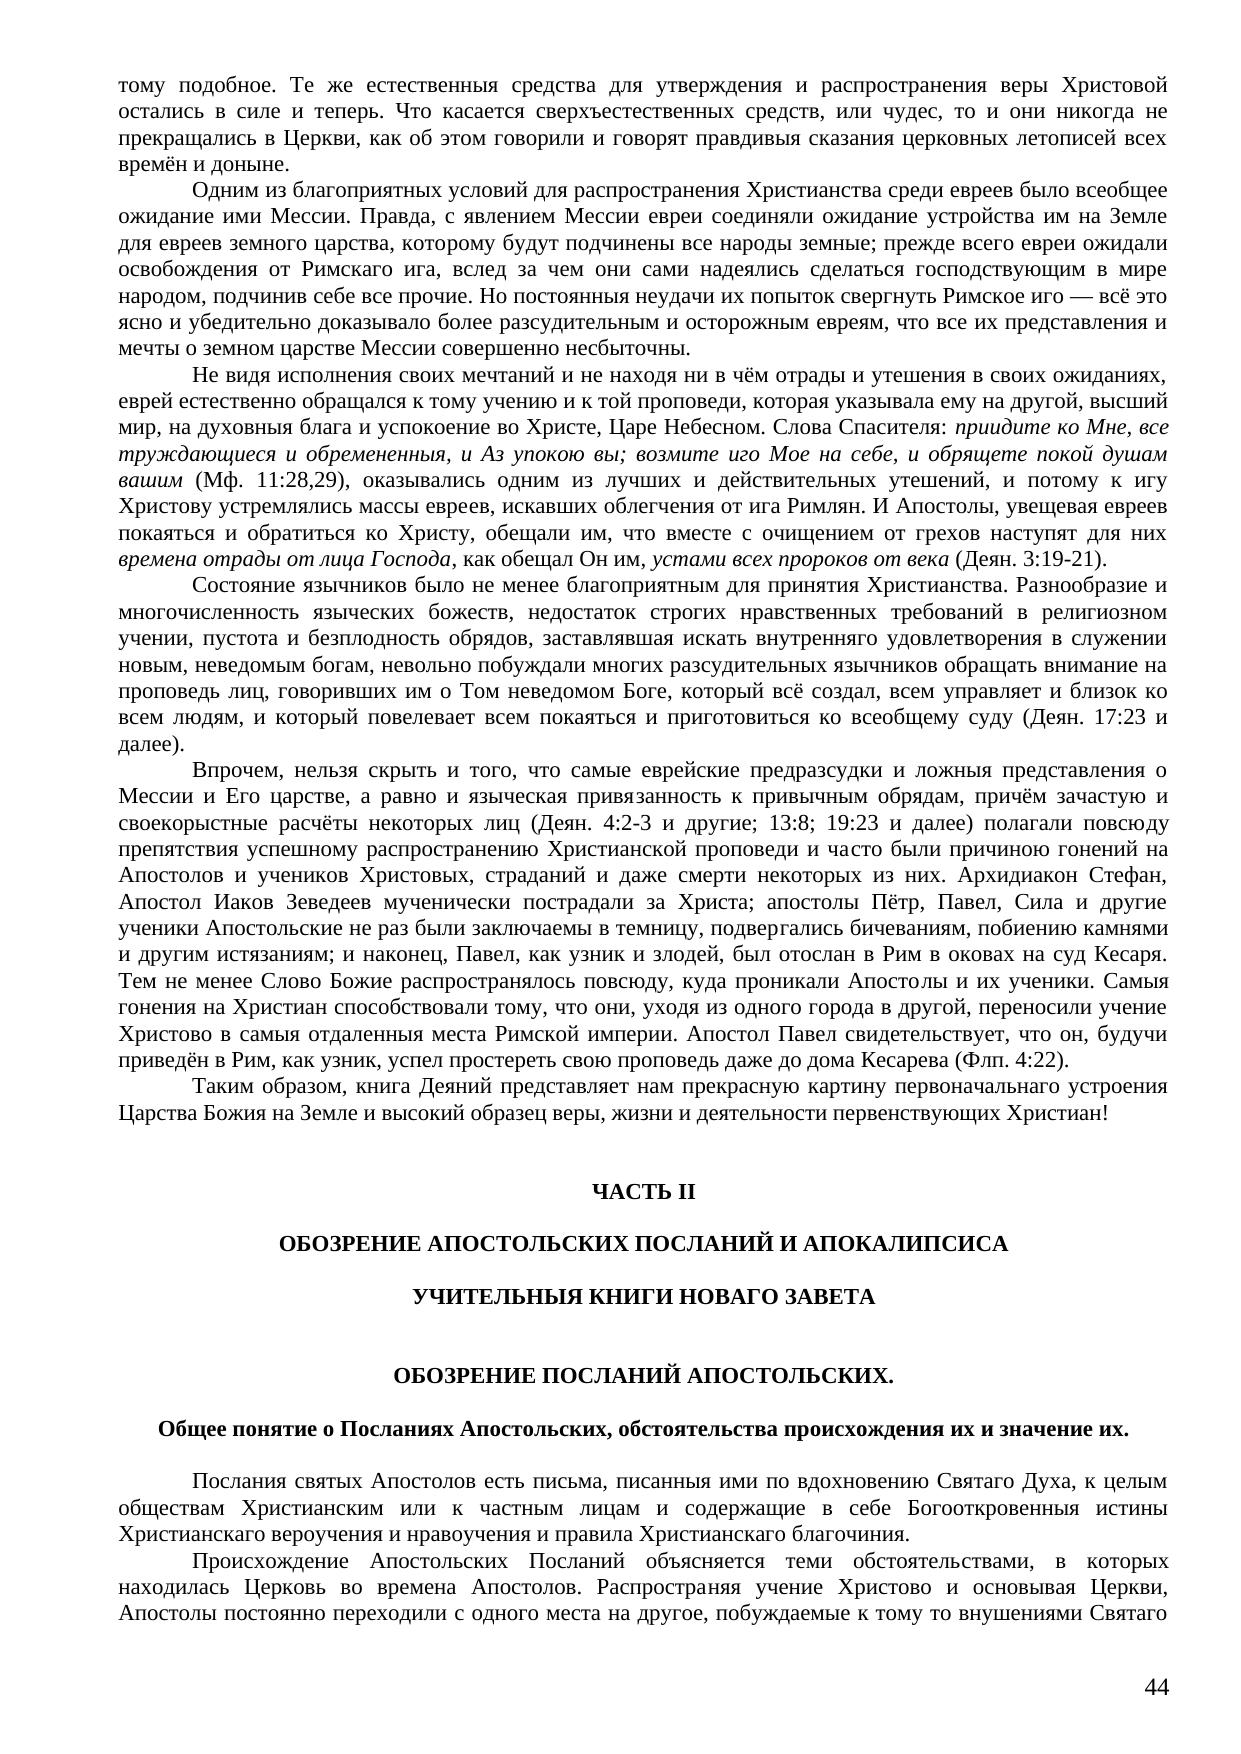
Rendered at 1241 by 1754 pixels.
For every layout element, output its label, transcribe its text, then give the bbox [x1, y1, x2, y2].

text УЧИТЕЛЬНЫЯ КНИГИ НОВАГО ЗАВЕТА [118, 1283, 1169, 1309]
text Состояние язычников было не менее благоприятным для принятия Христианства. Разнообразие и многочисленность языческих божеств, недостаток строгих нравственных требований в религиозном учении, пустота и безплодность обрядов, заставлявшая искать внутренняго удовлетворения в служении новым, неведомым богам, невольно побуждали многих разсудительных язычников обращать внимание на проповедь лиц, говоривших им о Том неведомом Боге, который всё создал, всем управляет и близок ко всем людям, и который повелевает всем покаяться и приготовиться ко всеобщему суду (Деян. 17:23 и далее). [118, 572, 1169, 756]
text ОБОЗРЕНИЕ ПОСЛАНИЙ АПОСТОЛЬСКИХ. [118, 1362, 1169, 1388]
text ОБОЗРЕНИЕ АПОСТОЛЬСКИХ ПОСЛАНИЙ И АПОКАЛИПСИСА [118, 1230, 1169, 1257]
text тому подобное. Те же естественныя средства для утверждения и распространения веры Христовой остались в силе и теперь. Что касается сверхъестественных средств, или чудес, то и они никогда не прекращались в Церкви, как об этом говорили и говорят правдивыя сказания церковных летописей всех времён и доныне. [118, 71, 1169, 176]
text Послания святых Апостолов есть письма, писанныя ими по вдохновению Святаго Духа, к целым обществам Христианским или к частным лицам и содержащие в себе Богооткровенныя истины Христианскаго вероучения и нравоучения и правила Христианскаго благочиния. [118, 1468, 1169, 1547]
text Одним из благоприятных условий для распространения Христианства среди евреев было всеобщее ожидание ими Мессии. Правда, с явлением Мессии евреи соединяли ожидание устройства им на Земле для евреев земного царства, кото­рому будут подчинены все народы земные; прежде всего евреи ожидали освобождения от Римскаго ига, вслед за чем они сами надеялись сделаться господствующим в мире народом, подчинив себе все прочие. Но постоянныя неудачи их попыток свергнуть Римское иго — всё это ясно и убедительно доказывало более разсудительным и осторожным евреям, что все их представления и мечты о земном царстве Мессии совершенно несбыточны. [118, 176, 1169, 361]
text Таким образом, книга Деяний представляет нам прекрасную картину первоначальнаго устроения Царства Божия на Земле и высокий образец веры, жизни и деятельности первенствующих Христиан! [118, 1072, 1169, 1125]
text Впрочем, нельзя скрыть и того, что самые еврейские предразсудки и ложныя представления о Мессии и Его царстве, а равно и языческая привя­занность к привычным обрядам, причём зачастую и своекорыстные расчё­ты некоторых лиц (Деян. 4:2-3 и другие; 13:8; 19:23 и далее) полагали повсю­ду препятствия успешному распространению Христианской проповеди и ча­сто были причиною гонений на Апостолов и учеников Христовых, страданий и даже смерти некоторых из них. Архидиакон Стефан, Апостол Иаков Зеведеев мученически пострадали за Христа; апостолы Пётр, Павел, Сила и другие ученики Апостольские не раз были заключаемы в темницу, подвер­гались бичеваниям, побиению камнями и другим истязаниям; и наконец, Павел, как узник и злодей, был отослан в Рим в оковах на суд Кесаря. Тем не менее Слово Божие распространялось повсюду, куда проникали Апосто­лы и их ученики. Самыя гонения на Христиан способствовали тому, что они, уходя из одного города в другой, переносили учение Христово в самыя отдаленныя места Римской империи. Апостол Павел свидетельствует, что он, будучи приведён в Рим, как узник, успел простереть свою проповедь даже до дома Кесарева (Флп. 4:22). [118, 756, 1169, 1072]
text Происхождение Апостольских Посланий объясняется теми обстоятель­ствами, в которых находилась Церковь во времена Апостолов. Распростра­няя учение Христово и основывая Церкви, Апостолы постоянно переходили с одного места на другое, побуждаемые к тому то внушениями Святаго [118, 1547, 1169, 1626]
text Часть II [118, 1178, 1169, 1204]
text Не видя исполнения своих мечтаний и не находя ни в чём отрады и утешения в своих ожиданиях, еврей естественно обращался к тому учению и к той проповеди, которая указывала ему на другой, высший мир, на духовныя блага и успокоение во Христе, Царе Небесном. Слова Спасителя: приидите ко Мне, все труждающиеся и обремененныя, и Аз упокою вы; возмите иго Мое на себе, и обрящете покой душам вашим (Мф. 11:28,29), оказывались одним из лучших и действительных утешений, и потому к игу Христову устремлялись массы евре­ев, искавших облегчения от ига Римлян. И Апостолы, увещевая евреев покаять­ся и обратиться ко Христу, обещали им, что вместе с очищением от грехов наступят для них времена отрады от лица Господа, как обещал Он им, устами всех пророков от века (Деян. 3:19-21). [118, 361, 1169, 572]
text Общее понятие о Посланиях Апостольских, обстоятельства происхождения их и значение их. [118, 1415, 1169, 1441]
